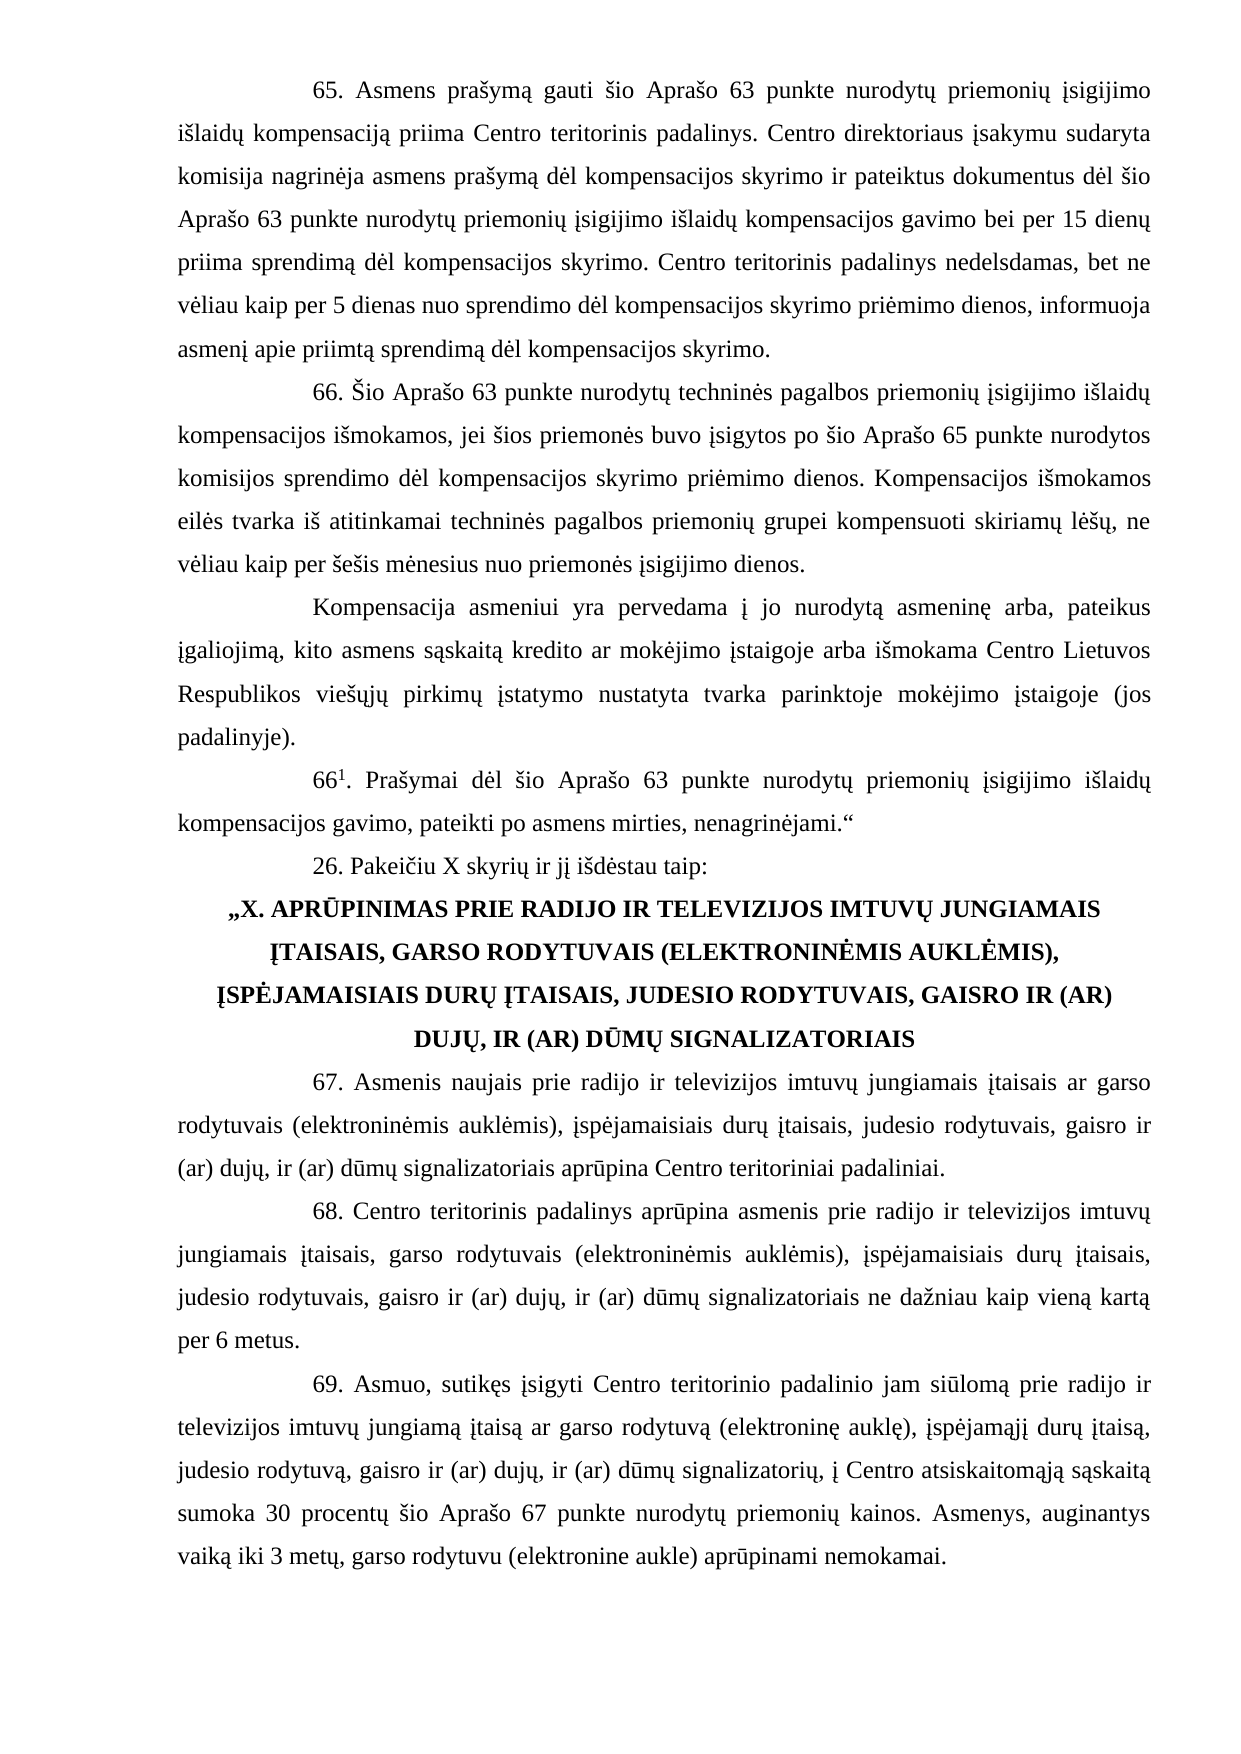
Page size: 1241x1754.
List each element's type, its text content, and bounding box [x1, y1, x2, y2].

text 65. Asmens prašymą gauti šio Aprašo 63 punkte nurodytų priemonių įsigijimo išlaidų kompensaciją priima Centro teritorinis padalinys. Centro direktoriaus įsakymu sudaryta komisija nagrinėja asmens prašymą dėl kompensacijos skyrimo ir pateiktus dokumentus dėl šio Aprašo 63 punkte nurodytų priemonių įsigijimo išlaidų kompensacijos gavimo bei per 15 dienų priima sprendimą dėl kompensacijos skyrimo. Centro teritorinis padalinys nedelsdamas, bet ne vėliau kaip per 5 dienas nuo sprendimo dėl kompensacijos skyrimo priėmimo dienos, informuoja asmenį apie priimtą sprendimą dėl kompensacijos skyrimo. [177, 75, 1152, 362]
text Kompensacija asmeniui yra pervedama į jo nurodytą asmeninę arba, pateikus įgaliojimą, kito asmens sąskaitą kredito ar mokėjimo įstaigoje arba išmokama Centro Lietuvos Respublikos viešųjų pirkimų įstatymo nustatyta tvarka parinktoje mokėjimo įstaigoje (jos padalinyje). [177, 592, 1152, 751]
text 661. Prašymai dėl šio Aprašo 63 punkte nurodytų priemonių įsigijimo išlaidų kompensacijos gavimo, pateikti po asmens mirties, nenagrinėjami.“ [177, 765, 1152, 837]
text 68. Centro teritorinis padalinys aprūpina asmenis prie radijo ir televizijos imtuvų jungiamais įtaisais, garso rodytuvais (elektroninėmis auklėmis), įspėjamaisiais durų įtaisais, judesio rodytuvais, gaisro ir (ar) dujų, ir (ar) dūmų signalizatoriais ne dažniau kaip vieną kartą per 6 metus. [177, 1196, 1152, 1354]
text 66. Šio Aprašo 63 punkte nurodytų techninės pagalbos priemonių įsigijimo išlaidų kompensacijos išmokamos, jei šios priemonės buvo įsigytos po šio Aprašo 65 punkte nurodytos komisijos sprendimo dėl kompensacijos skyrimo priėmimo dienos. Kompensacijos išmokamos eilės tvarka iš atitinkamai techninės pagalbos priemonių grupei kompensuoti skiriamų lėšų, ne vėliau kaip per šešis mėnesius nuo priemonės įsigijimo dienos. [177, 377, 1152, 578]
text 67. Asmenis naujais prie radijo ir televizijos imtuvų jungiamais įtaisais ar garso rodytuvais (elektroninėmis auklėmis), įspėjamaisiais durų įtaisais, judesio rodytuvais, gaisro ir (ar) dujų, ir (ar) dūmų signalizatoriais aprūpina Centro teritoriniai padaliniai. [177, 1067, 1152, 1182]
text 69. Asmuo, sutikęs įsigyti Centro teritorinio padalinio jam siūlomą prie radijo ir televizijos imtuvų jungiamą įtaisą ar garso rodytuvą (elektroninę auklę), įspėjamąjį durų įtaisą, judesio rodytuvą, gaisro ir (ar) dujų, ir (ar) dūmų signalizatorių, į Centro atsiskaitomąją sąskaitą sumoka 30 procentų šio Aprašo 67 punkte nurodytų priemonių kainos. Asmenys, auginantys vaiką iki 3 metų, garso rodytuvu (elektronine aukle) aprūpinami nemokamai. [177, 1369, 1152, 1570]
text „X. APRŪPINIMAS PRIE RADIJO IR TELEVIZIJOS IMTUVŲ JUNGIAMAIS ĮTAISAIS, GARSO RODYTUVAIS (ELEKTRONINĖMIS AUKLĖMIS), ĮSPĖJAMAISIAIS DURŲ ĮTAISAIS, JUDESIO RODYTUVAIS, GAISRO IR (AR) DUJŲ, IR (AR) DŪMŲ SIGNALIZATORIAIS [177, 894, 1152, 1052]
text 26. Pakeičiu X skyrių ir jį išdėstau taip: [177, 851, 1152, 880]
